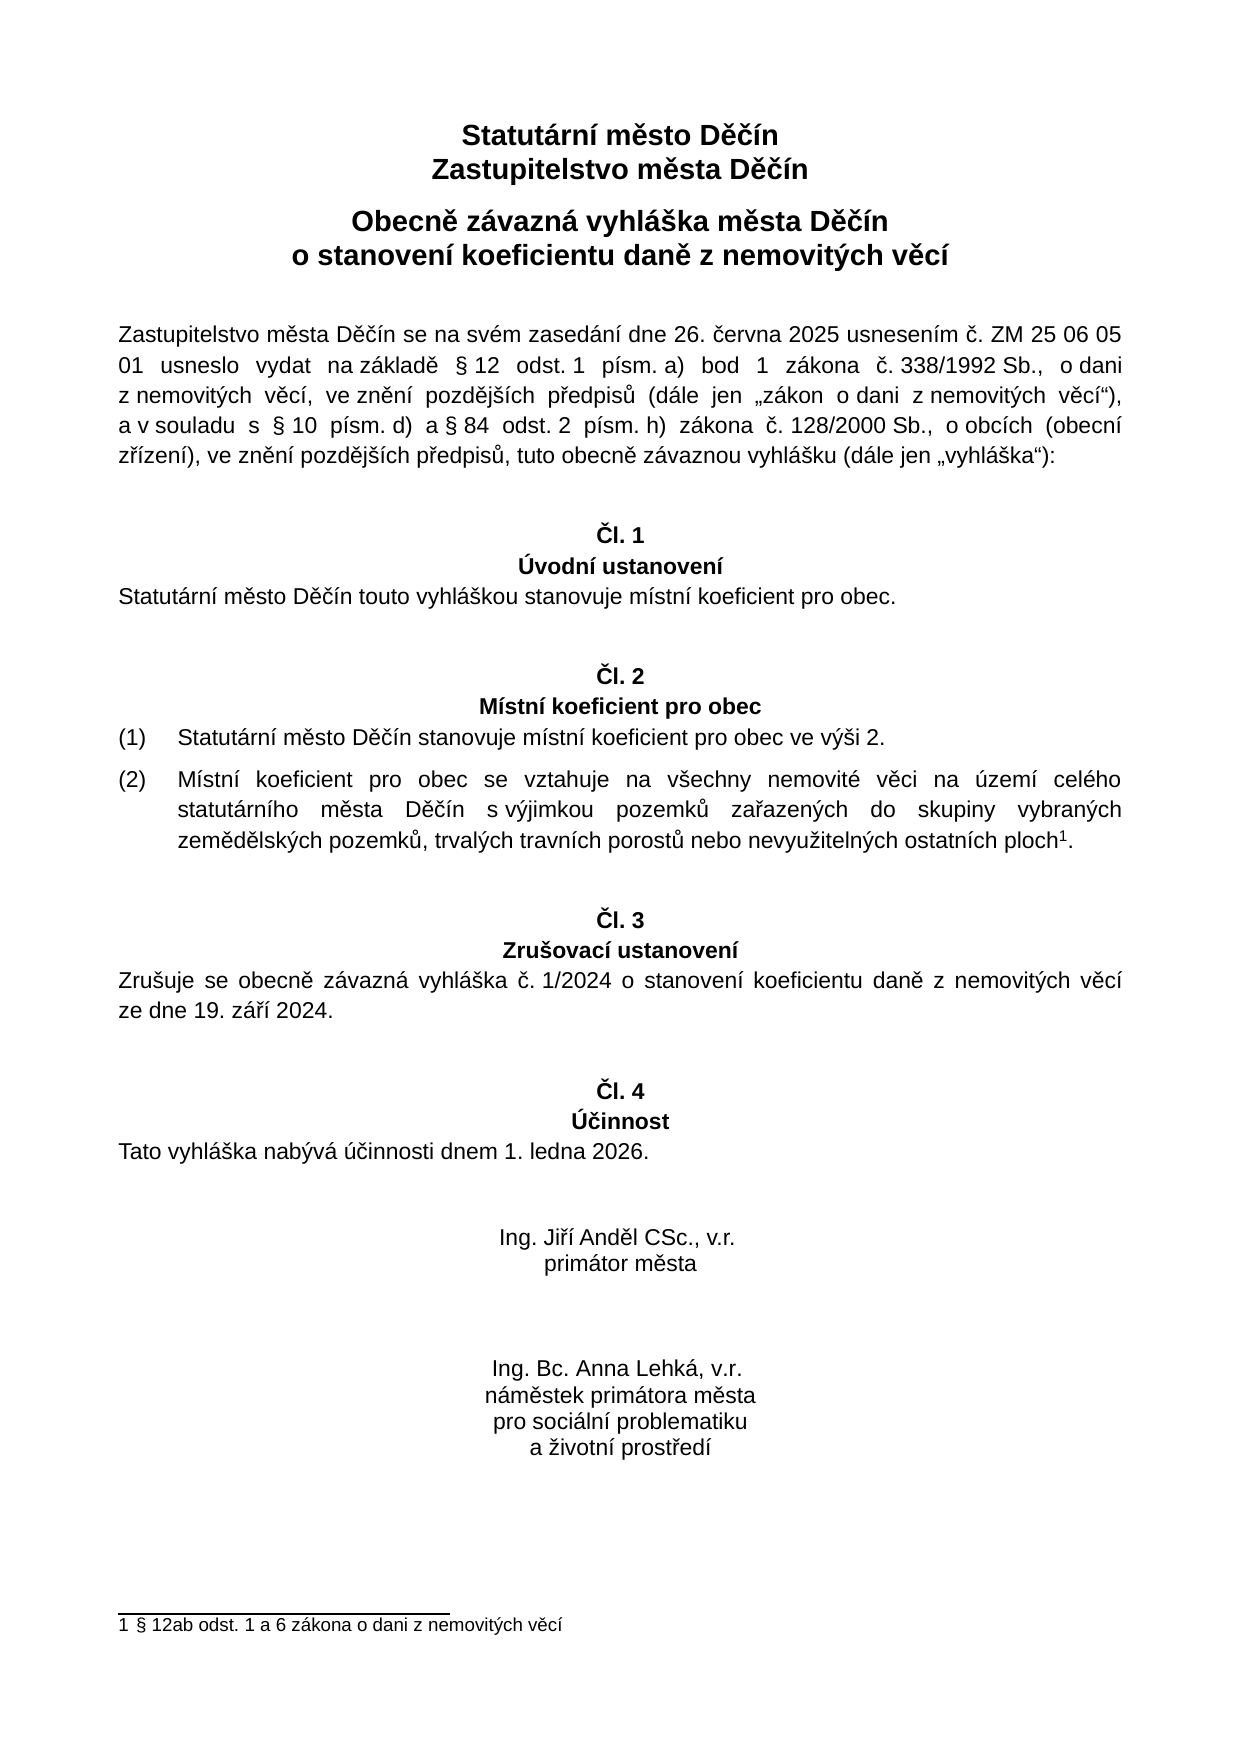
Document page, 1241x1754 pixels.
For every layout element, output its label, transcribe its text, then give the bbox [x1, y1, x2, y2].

list Statutární město Děčín stanovuje místní koeficient pro obec ve výši 2. [118, 723, 1122, 750]
text Statutární město Děčín [118, 118, 1122, 152]
text Ing. Jiří Anděl CSc., v.r. [118, 1223, 1122, 1250]
text Obecně závazná vyhláška města Děčín [118, 204, 1122, 238]
text primátor města [118, 1250, 1122, 1276]
text pro sociální problematiku [118, 1408, 1122, 1434]
text Zrušuje se obecně závazná vyhláška č. 1/2024 o stanovení koeficientu daně z nemovitých věcí ze dne 19. září 2024. [118, 967, 1122, 1024]
text Ing. Bc. Anna Lehká, v.r. [118, 1355, 1122, 1382]
subtitle Čl. 2 Místní koeficient pro obec [118, 663, 1122, 720]
text Statutární město Děčín touto vyhláškou stanovuje místní koeficient pro obec. [118, 583, 1122, 609]
text Zastupitelstvo města Děčín [118, 152, 1122, 185]
text o stanovení koeficientu daně z nemovitých věcí [118, 238, 1122, 271]
list Místní koeficient pro obec se vztahuje na všechny nemovité věci na území celého statutárního města Děčín s výjimkou pozemků zařazených do skupiny vybraných zemědělských pozemků, trvalých travních porostů nebo nevyužitelných ostatních ploch. [118, 766, 1122, 853]
text a životní prostředí [118, 1434, 1122, 1461]
subtitle Čl. 4 Účinnost [118, 1078, 1122, 1134]
subtitle Čl. 3 Zrušovací ustanovení [118, 907, 1122, 963]
text náměstek primátora města [118, 1382, 1122, 1408]
subtitle Čl. 1 Úvodní ustanovení [118, 522, 1122, 579]
list § 12ab odst. 1 a 6 zákona o dani z nemovitých věcí [118, 1614, 1122, 1635]
text Zastupitelstvo města Děčín se na svém zasedání dne 26. června 2025 usnesením č. ZM 25 06 05 01 usneslo vydat na základě § 12 odst. 1 písm. a) bod 1 zákona č. 338/1992 Sb., o dani z nemovitých věcí, ve znění pozdějších předpisů (dále jen „zákon o dani z nemovitých věcí“), a v souladu s § 10 písm. d) a § 84 odst. 2 písm. h) zákona č. 128/2000 Sb., o obcích (obecní zřízení), ve znění pozdějších předpisů, tuto obecně závaznou vyhlášku (dále jen „vyhláška“): [118, 321, 1122, 469]
text Tato vyhláška nabývá účinnosti dnem 1. ledna 2026. [118, 1138, 1122, 1164]
